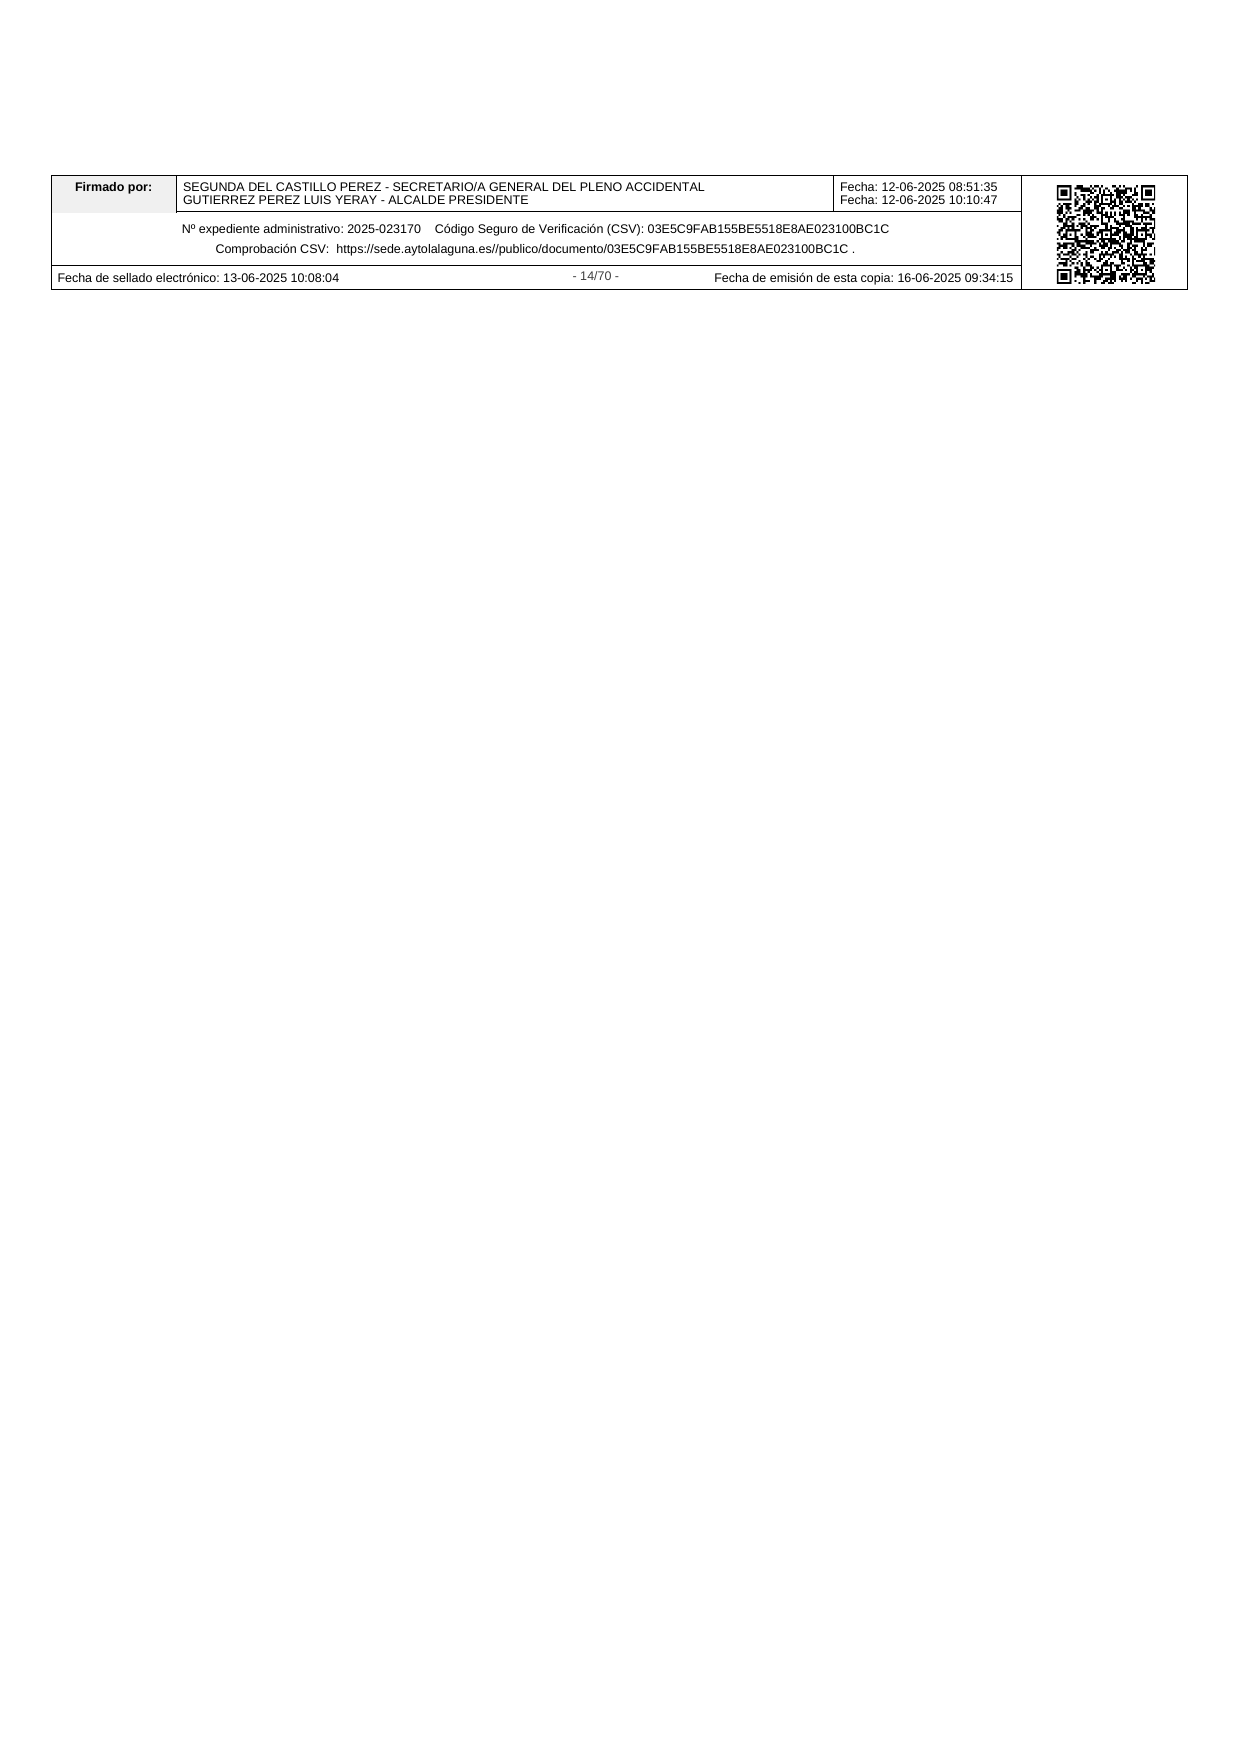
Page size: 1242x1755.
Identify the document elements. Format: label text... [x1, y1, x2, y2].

table_cell Fecha de sellado electrónico: 13-06-2025 10:08:04 - 14/70 - Fecha de emisión de esta copia: 16-06-2025 09:34:15 [52, 266, 1021, 288]
table_header Fecha: 12-06-2025 08:51:35 Fecha: 12-06-2025 10:10:47 [834, 176, 1021, 211]
table_header SEGUNDA DEL CASTILLO PEREZ - SECRETARIO/A GENERAL DEL PLENO ACCIDENTAL GUTIERREZ PEREZ LUIS YERAY - ALCALDE PRESIDENTE [177, 176, 833, 211]
table_header Firmado por: [52, 176, 176, 211]
table_cell Nº expediente administrativo: 2025-023170 Código Seguro de Verificación (CSV): 03E5C9FAB155BE5518E8AE023100BC1C Comprobación CSV: https://sede.aytolalaguna.es//publico/documento/03E5C9FAB155BE5518E8AE023100BC1C . [52, 212, 1021, 265]
table_header [1022, 176, 1187, 288]
